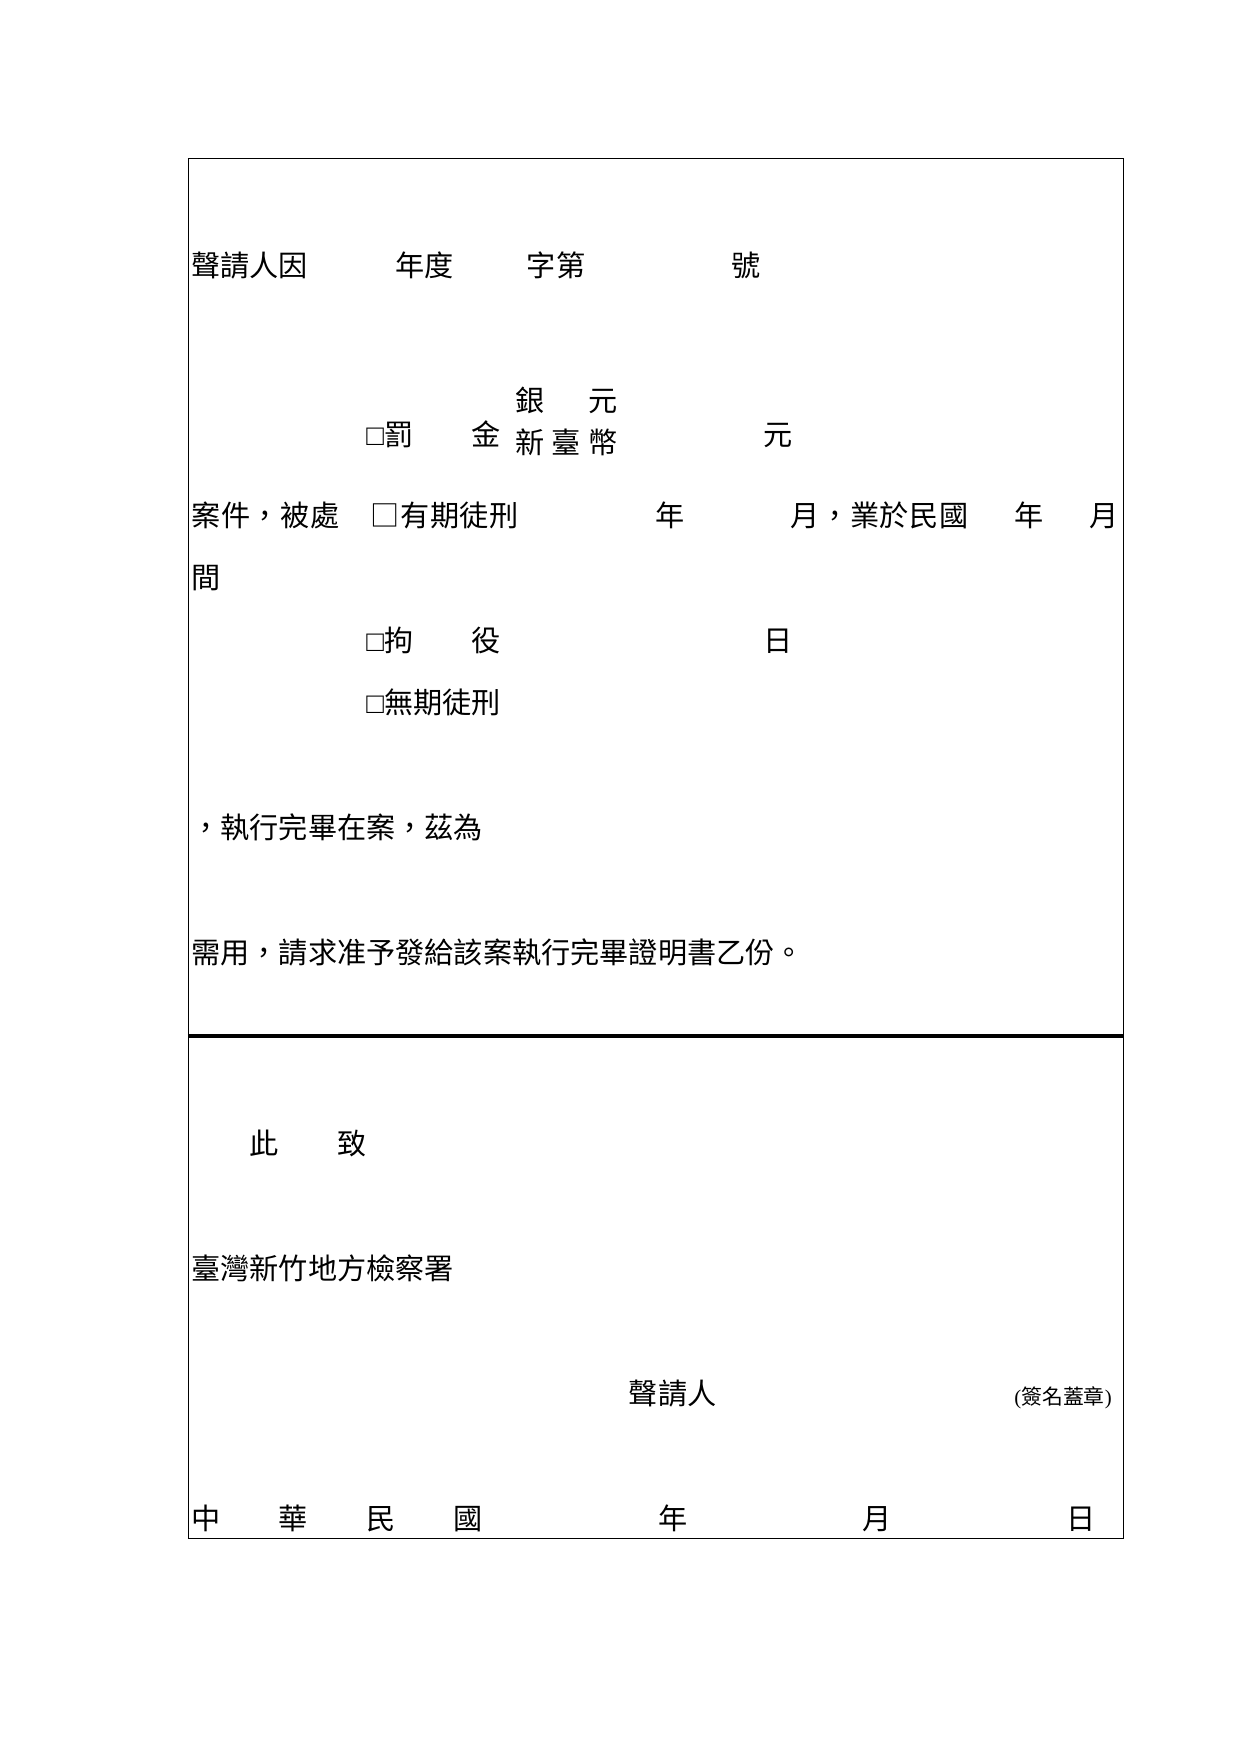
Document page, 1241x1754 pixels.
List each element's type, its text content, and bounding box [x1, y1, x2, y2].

table_cell 此 致 臺灣新竹地方檢察署 聲請人 (簽名蓋章) 中 華 民 國 年 月 日 [189, 1038, 1123, 1537]
table_cell 聲請人因 年度 字第 號 □罰 金 銀 元新臺幣 元 案件，被處 □有期徒刑 年 月，業於民國 年 月間 □拘 役 日 □無期徒刑 ，執行完畢在案，茲為 需用，請求准予發給該案執行完畢證明書乙份。 [189, 159, 1123, 972]
table_cell [189, 972, 1123, 1034]
